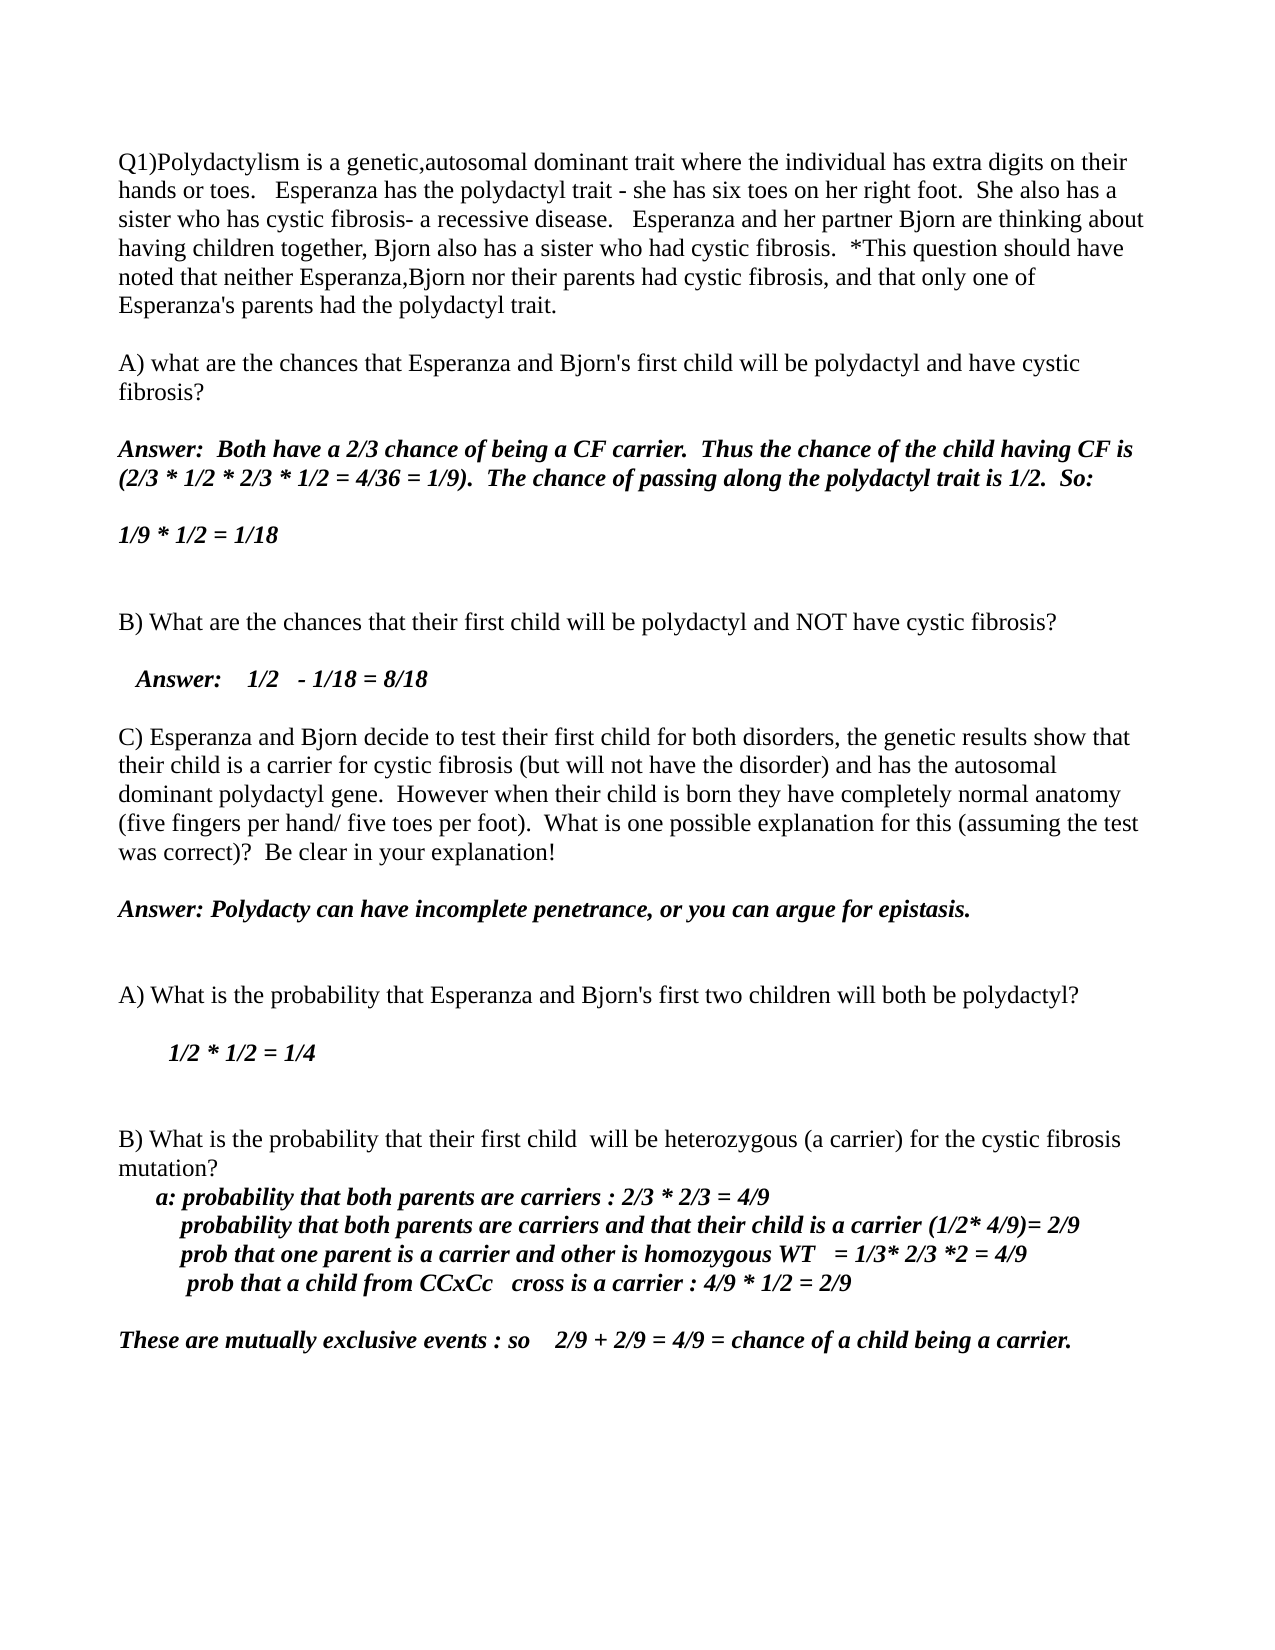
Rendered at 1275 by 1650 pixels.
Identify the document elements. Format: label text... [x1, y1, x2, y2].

text C) Esperanza and Bjorn decide to test their first child for both disorders, the genetic results show that their child is a carrier for cystic fibrosis (but will not have the disorder) and has the autosomal dominant polydactyl gene. However when their child is born they have completely normal anatomy (five fingers per hand/ five toes per foot). What is one possible explanation for this (assuming the test was correct)? Be clear in your explanation! [118, 722, 1157, 866]
text A) what are the chances that Esperanza and Bjorn's first child will be polydactyl and have cystic fibrosis? [118, 348, 1157, 406]
text 1/2 * 1/2 = 1/4 [118, 1038, 1157, 1067]
text prob that one parent is a carrier and other is homozygous WT = 1/3* 2/3 *2 = 4/9 [118, 1239, 1157, 1268]
text B) What are the chances that their first child will be polydactyl and NOT have cystic fibrosis? [118, 607, 1157, 636]
text A) What is the probability that Esperanza and Bjorn's first two children will both be polydactyl? [118, 981, 1157, 1009]
text Answer: Both have a 2/3 chance of being a CF carrier. Thus the chance of the child having CF is [118, 434, 1157, 463]
text probability that both parents are carriers and that their child is a carrier (1/2* 4/9)= 2/9 [118, 1211, 1157, 1239]
text Answer: 1/2 - 1/18 = 8/18 [118, 664, 1157, 693]
text prob that a child from CCxCc cross is a carrier : 4/9 * 1/2 = 2/9 [118, 1268, 1157, 1297]
text a: probability that both parents are carriers : 2/3 * 2/3 = 4/9 [118, 1182, 1157, 1211]
text These are mutually exclusive events : so 2/9 + 2/9 = 4/9 = chance of a child being a carrier. [118, 1326, 1157, 1354]
text Q1)Polydactylism is a genetic,autosomal dominant trait where the individual has extra digits on their hands or toes. Esperanza has the polydactyl trait - she has six toes on her right foot. She also has a sister who has cystic fibrosis- a recessive disease. Esperanza and her partner Bjorn are thinking about having children together, Bjorn also has a sister who had cystic fibrosis. *This question should have noted that neither Esperanza,Bjorn nor their parents had cystic fibrosis, and that only one of Esperanza's parents had the polydactyl trait. [118, 147, 1157, 319]
text 1/9 * 1/2 = 1/18 [118, 521, 1157, 549]
text Answer: Polydacty can have incomplete penetrance, or you can argue for epistasis. [118, 894, 1157, 923]
text B) What is the probability that their first child will be heterozygous (a carrier) for the cystic fibrosis mutation? [118, 1124, 1157, 1182]
text (2/3 * 1/2 * 2/3 * 1/2 = 4/36 = 1/9). The chance of passing along the polydactyl trait is 1/2. So: [118, 463, 1157, 492]
